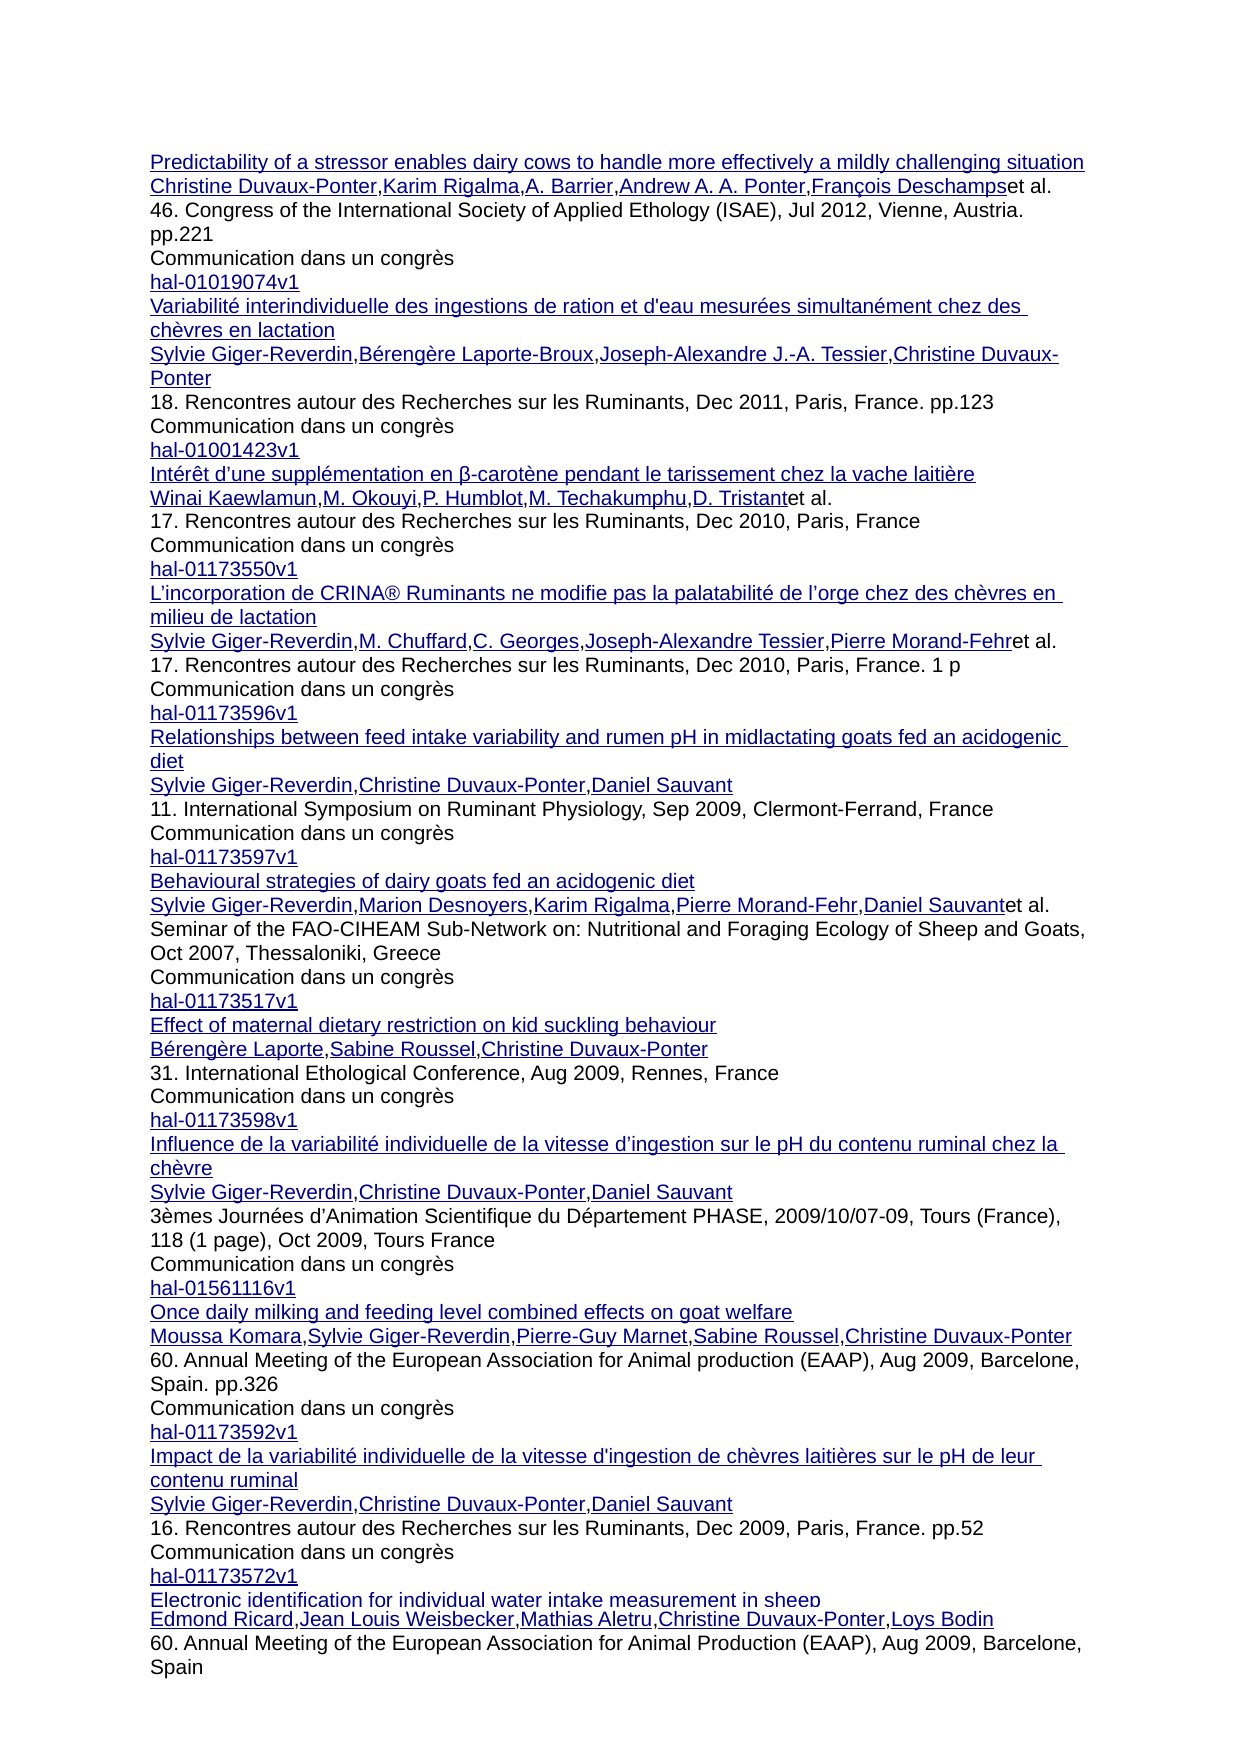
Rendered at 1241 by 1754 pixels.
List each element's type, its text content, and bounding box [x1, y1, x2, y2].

table_cell Impact de la variabilité individuelle de la vitesse d'ingestion de chèvres laitières sur le pH de leur contenu ruminal Sylvie Giger-Reverdin,Christine Duvaux-Ponter,Daniel Sauvant 16. Rencontres autour des Recherches sur les Ruminants, Dec 2009, Paris, France. pp.52 Communication dans un congrès hal-01173572v1 [150, 1444, 1090, 1587]
table_cell Once daily milking and feeding level combined effects on goat welfare Moussa Komara,Sylvie Giger-Reverdin,Pierre-Guy Marnet,Sabine Roussel,Christine Duvaux-Ponter 60. Annual Meeting of the European Association for Animal production (EAAP), Aug 2009, Barcelone, Spain. pp.326 Communication dans un congrès hal-01173592v1 [150, 1300, 1090, 1444]
table_cell Intérêt d’une supplémentation en β-carotène pendant le tarissement chez la vache laitière Winai Kaewlamun,M. Okouyi,P. Humblot,M. Techakumphu,D. Tristantet al. 17. Rencontres autour des Recherches sur les Ruminants, Dec 2010, Paris, France Communication dans un congrès hal-01173550v1 [150, 461, 1090, 581]
table_cell L’incorporation de CRINA® Ruminants ne modifie pas la palatabilité de l’orge chez des chèvres en milieu de lactation Sylvie Giger-Reverdin,M. Chuffard,C. Georges,Joseph-Alexandre Tessier,Pierre Morand-Fehret al. 17. Rencontres autour des Recherches sur les Ruminants, Dec 2010, Paris, France. 1 p Communication dans un congrès hal-01173596v1 [150, 581, 1090, 725]
table_cell Influence de la variabilité individuelle de la vitesse d’ingestion sur le pH du contenu ruminal chez la chèvre Sylvie Giger-Reverdin,Christine Duvaux-Ponter,Daniel Sauvant 3èmes Journées d’Animation Scientifique du Département PHASE, 2009/10/07-09, Tours (France), 118 (1 page), Oct 2009, Tours France Communication dans un congrès hal-01561116v1 [150, 1132, 1090, 1300]
table_cell Effect of maternal dietary restriction on kid suckling behaviour Bérengère Laporte,Sabine Roussel,Christine Duvaux-Ponter 31. International Ethological Conference, Aug 2009, Rennes, France Communication dans un congrès hal-01173598v1 [150, 1013, 1090, 1132]
table_cell Relationships between feed intake variability and rumen pH in midlactating goats fed an acidogenic diet Sylvie Giger-Reverdin,Christine Duvaux-Ponter,Daniel Sauvant 11. International Symposium on Ruminant Physiology, Sep 2009, Clermont-Ferrand, France Communication dans un congrès hal-01173597v1 [150, 725, 1090, 869]
table_cell Variabilité interindividuelle des ingestions de ration et d'eau mesurées simultanément chez des chèvres en lactation Sylvie Giger-Reverdin,Bérengère Laporte-Broux,Joseph-Alexandre J.-A. Tessier,Christine Duvaux-Ponter 18. Rencontres autour des Recherches sur les Ruminants, Dec 2011, Paris, France. pp.123 Communication dans un congrès hal-01001423v1 [150, 294, 1090, 461]
table_cell Electronic identification for individual water intake measurement in sheep Edmond Ricard,Jean Louis Weisbecker,Mathias Aletru,Christine Duvaux-Ponter,Loys Bodin 60. Annual Meeting of the European Association for Animal Production (EAAP), Aug 2009, Barcelone, Spain [150, 1588, 1090, 1679]
table_cell Behavioural strategies of dairy goats fed an acidogenic diet Sylvie Giger-Reverdin,Marion Desnoyers,Karim Rigalma,Pierre Morand-Fehr,Daniel Sauvantet al. Seminar of the FAO-CIHEAM Sub-Network on: Nutritional and Foraging Ecology of Sheep and Goats, Oct 2007, Thessaloniki, Greece Communication dans un congrès hal-01173517v1 [150, 869, 1090, 1012]
table_cell Predictability of a stressor enables dairy cows to handle more effectively a mildly challenging situation Christine Duvaux-Ponter,Karim Rigalma,A. Barrier,Andrew A. A. Ponter,François Deschampset al. 46. Congress of the International Society of Applied Ethology (ISAE), Jul 2012, Vienne, Austria. pp.221 Communication dans un congrès hal-01019074v1 [150, 150, 1090, 294]
